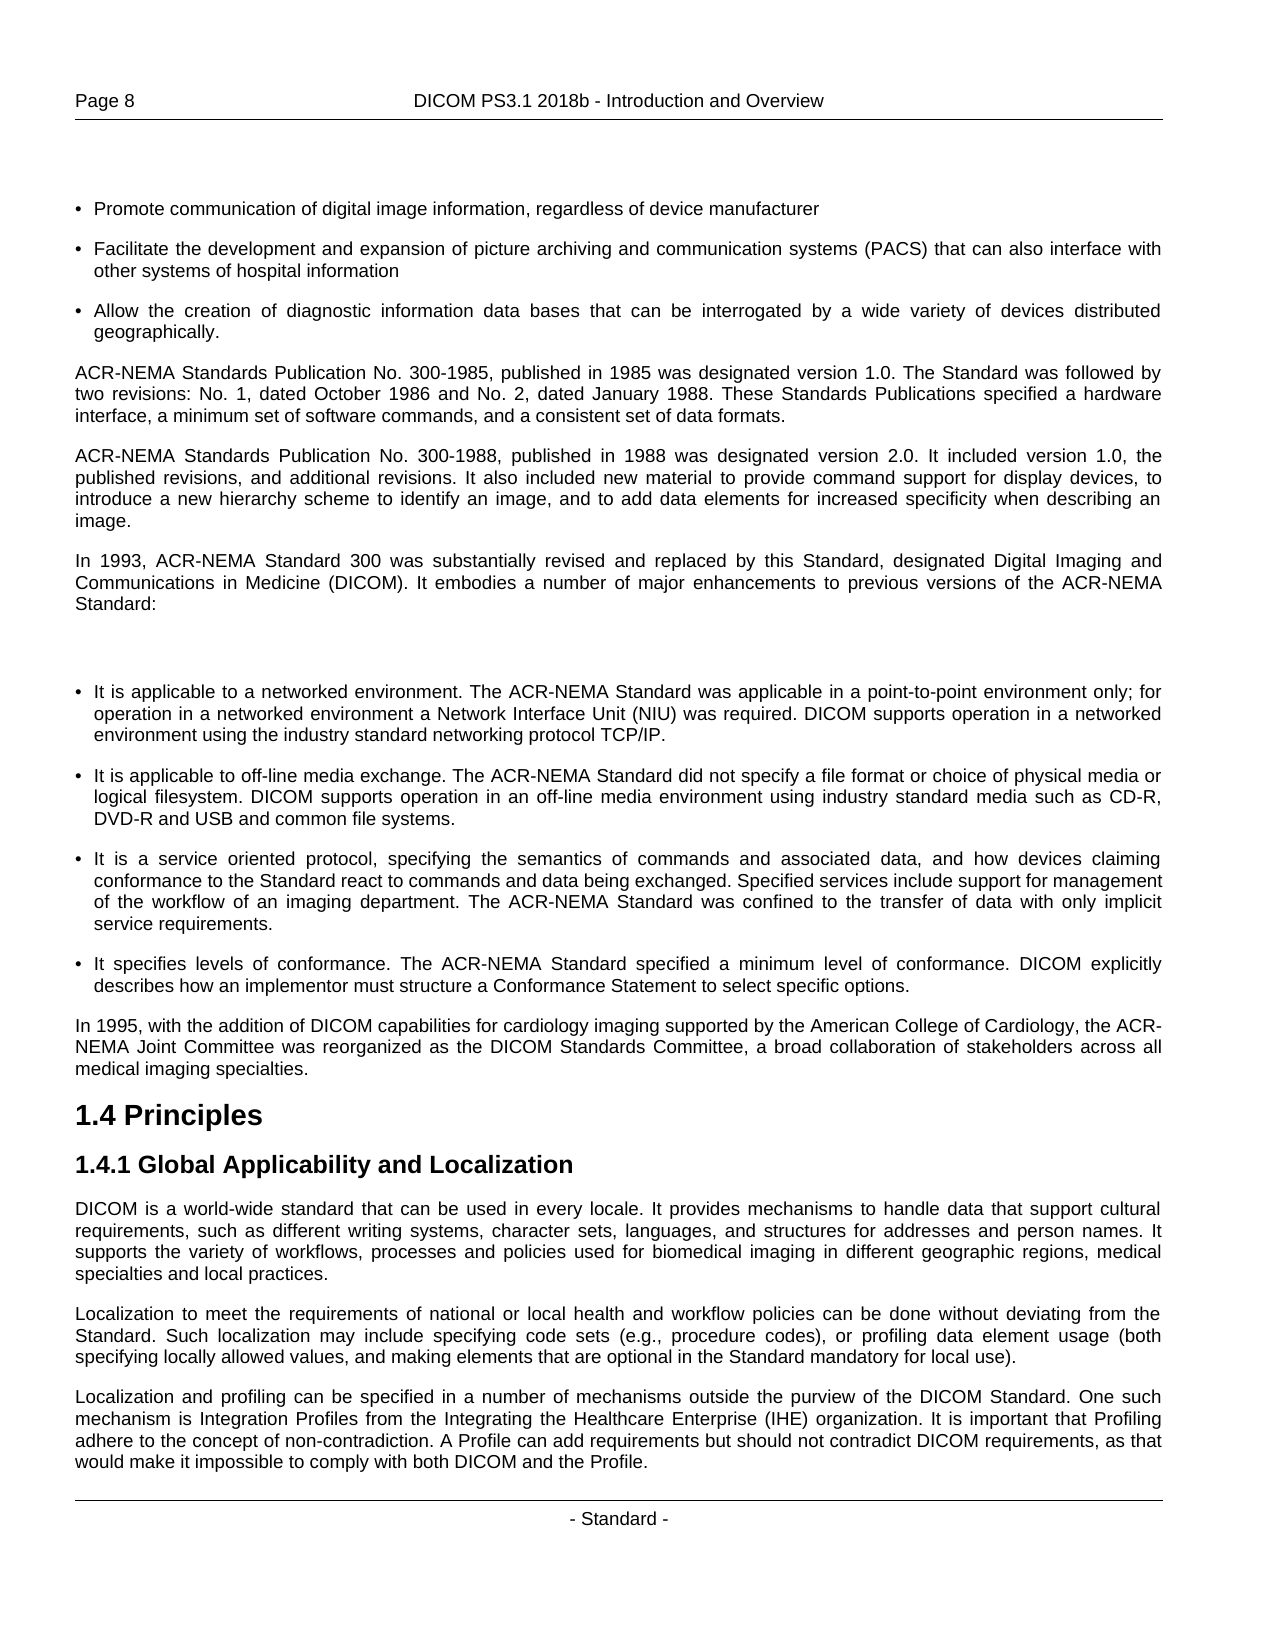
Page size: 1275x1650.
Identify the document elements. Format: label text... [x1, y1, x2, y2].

text ACR-NEMA Standards Publication No. 300-1988, published in 1988 was designated version 2.0. It included version 1.0, the published revisions, and additional revisions. It also included new material to provide command support for display devices, to introduce a new hierarchy scheme to identify an image, and to add data elements for increased specificity when describing an image. [75, 445, 1162, 531]
text Localization and profiling can be specified in a number of mechanisms outside the purview of the DICOM Standard. One such mechanism is Integration Profiles from the Integrating the Healthcare Enterprise (IHE) organization. It is important that Profiling adhere to the concept of non-contradiction. A Profile can add requirements but should not contradict DICOM requirements, as that would make it impossible to comply with both DICOM and the Profile. [75, 1386, 1162, 1473]
list It is applicable to a networked environment. The ACR-NEMA Standard was applicable in a point-to-point environment only; for operation in a networked environment a Network Interface Unit (NIU) was required. DICOM supports operation in a networked environment using the industry standard networking protocol TCP/IP. [75, 681, 1162, 746]
list It is a service oriented protocol, specifying the semantics of commands and associated data, and how devices claiming conformance to the Standard react to commands and data being exchanged. Specified services include support for management of the workflow of an imaging department. The ACR-NEMA Standard was confined to the transfer of data with only implicit service requirements. [75, 848, 1162, 934]
list Promote communication of digital image information, regardless of device manufacturer [75, 197, 1162, 219]
list Facilitate the development and expansion of picture archiving and communication systems (PACS) that can also interface with other systems of hospital information [75, 238, 1162, 281]
text In 1995, with the addition of DICOM capabilities for cardiology imaging supported by the American College of Cardiology, the ACR-NEMA Joint Committee was reorganized as the DICOM Standards Committee, a broad collaboration of stakeholders across all medical imaging specialties. [75, 1015, 1162, 1079]
list It is applicable to off-line media exchange. The ACR-NEMA Standard did not specify a file format or choice of physical media or logical filesystem. DICOM supports operation in an off-line media environment using industry standard media such as CD-R, DVD-R and USB and common file systems. [75, 764, 1162, 829]
text DICOM is a world-wide standard that can be used in every locale. It provides mechanisms to handle data that support cultural requirements, such as different writing systems, character sets, languages, and structures for addresses and person names. It supports the variety of workflows, processes and policies used for biomedical imaging in different geographic regions, medical specialties and local practices. [75, 1198, 1162, 1284]
text In 1993, ACR-NEMA Standard 300 was substantially revised and replaced by this Standard, designated Digital Imaging and Communications in Medicine (DICOM). It embodies a number of major enhancements to previous versions of the ACR-NEMA Standard: [75, 550, 1162, 615]
list Allow the creation of diagnostic information data bases that can be interrogated by a wide variety of devices distributed geographically. [75, 300, 1162, 343]
text 1.4.1 Global Applicability and Localization [75, 1150, 1162, 1179]
list It specifies levels of conformance. The ACR-NEMA Standard specified a minimum level of conformance. DICOM explicitly describes how an implementor must structure a Conformance Statement to select specific options. [75, 953, 1162, 996]
text ACR-NEMA Standards Publication No. 300-1985, published in 1985 was designated version 1.0. The Standard was followed by two revisions: No. 1, dated October 1986 and No. 2, dated January 1988. These Standards Publications specified a hardware interface, a minimum set of software commands, and a consistent set of data formats. [75, 362, 1162, 426]
text Localization to meet the requirements of national or local health and workflow policies can be done without deviating from the Standard. Such localization may include specifying code sets (e.g., procedure codes), or profiling data element usage (both specifying locally allowed values, and making elements that are optional in the Standard mandatory for local use). [75, 1303, 1162, 1368]
text 1.4 Principles [75, 1098, 1162, 1132]
